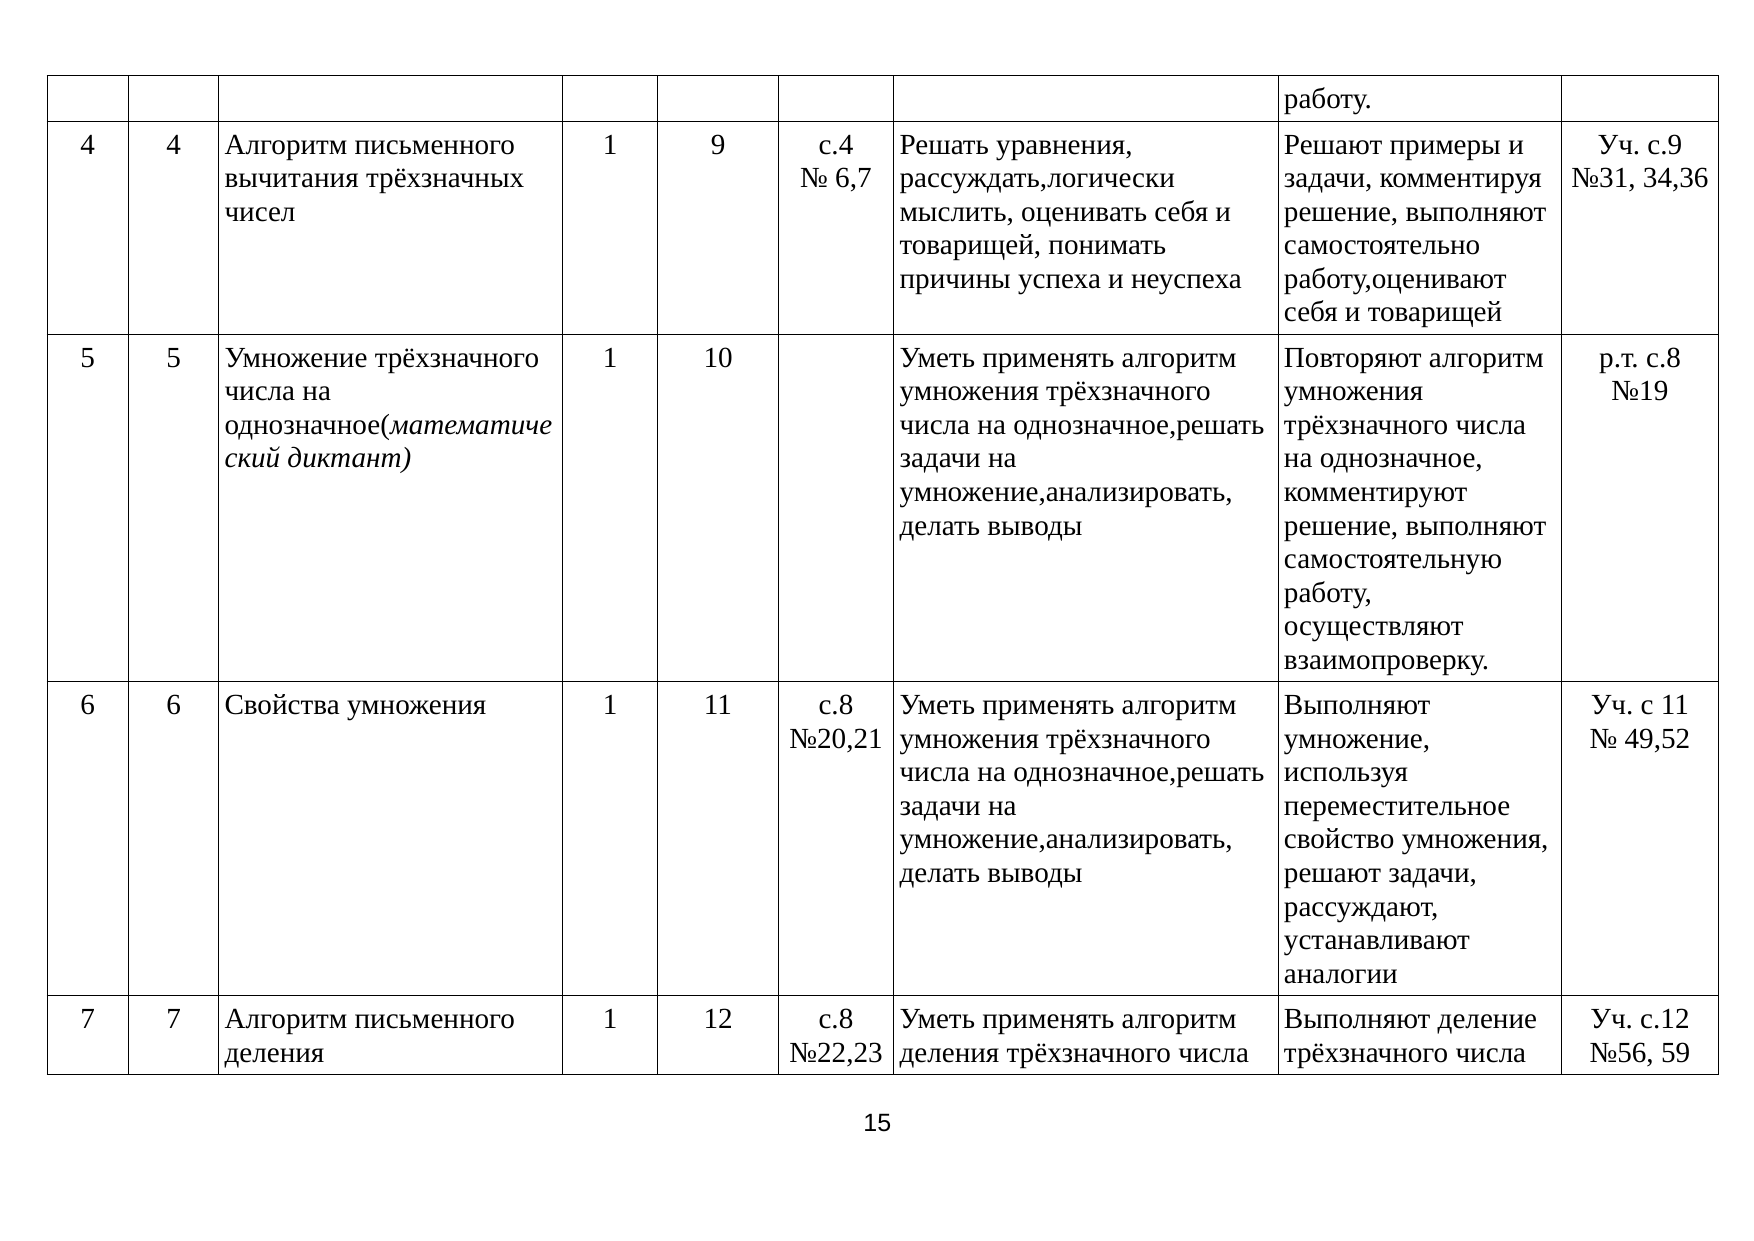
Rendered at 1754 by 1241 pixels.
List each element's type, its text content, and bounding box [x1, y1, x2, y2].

table_cell 4 [129, 122, 218, 334]
table_cell 6 [48, 682, 128, 995]
table_cell 7 [48, 996, 128, 1074]
table_cell Умножение трёхзначного числа на однозначное(математический диктант) [219, 335, 562, 681]
table_cell Выполняют деление трёхзначного числа [1279, 996, 1561, 1074]
table_cell [48, 76, 128, 121]
table_cell [779, 335, 893, 681]
table_cell Уметь применять алгоритм умножения трёхзначного числа на однозначное,решать задачи на умножение,анализировать, делать выводы [894, 682, 1278, 995]
table_cell Решать уравнения, рассуждать,логически мыслить, оценивать себя и товарищей, понимать причины успеха и неуспеха [894, 122, 1278, 334]
table_cell 1 [563, 335, 657, 681]
table_cell [129, 76, 218, 121]
table_cell 1 [563, 122, 657, 334]
table_cell 1 [563, 996, 657, 1074]
table_cell Уч. с.9 №31, 34,36 [1562, 122, 1718, 334]
table_cell 1 [563, 682, 657, 995]
table_cell Алгоритм письменного вычитания трёхзначных чисел [219, 122, 562, 334]
table_cell 12 [658, 996, 778, 1074]
table_cell р.т. с.8 №19 [1562, 335, 1718, 681]
table_cell Выполняют умножение, используя переместительное свойство умножения, решают задачи, рассуждают, устанавливают аналогии [1279, 682, 1561, 995]
table_cell [779, 76, 893, 121]
table_cell Уч. с 11 № 49,52 [1562, 682, 1718, 995]
table_cell с.8 №22,23 [779, 996, 893, 1074]
table_cell с.8 №20,21 [779, 682, 893, 995]
table_cell [219, 76, 562, 121]
table_cell [563, 76, 657, 121]
table_cell 10 [658, 335, 778, 681]
table_cell 9 [658, 122, 778, 334]
table_cell Свойства умножения [219, 682, 562, 995]
table_cell 7 [129, 996, 218, 1074]
table_cell [894, 76, 1278, 121]
table_cell Уметь применять алгоритм деления трёхзначного числа [894, 996, 1278, 1074]
table_cell 5 [48, 335, 128, 681]
table_cell Уч. с.12 №56, 59 [1562, 996, 1718, 1074]
table_cell 6 [129, 682, 218, 995]
table_cell Алгоритм письменного деления [219, 996, 562, 1074]
table_cell 5 [129, 335, 218, 681]
table_cell с.4 № 6,7 [779, 122, 893, 334]
table_cell 11 [658, 682, 778, 995]
table_cell Решают примеры и задачи, комментируя решение, выполняют самостоятельно работу,оценивают себя и товарищей [1279, 122, 1561, 334]
table_cell Повторяют алгоритм умножения трёхзначного числа на однозначное, комментируют решение, выполняют самостоятельную работу, осуществляют взаимопроверку. [1279, 335, 1561, 681]
table_cell работу. [1279, 76, 1561, 121]
table_cell 4 [48, 122, 128, 334]
table_cell [1562, 76, 1718, 121]
table_cell Уметь применять алгоритм умножения трёхзначного числа на однозначное,решать задачи на умножение,анализировать, делать выводы [894, 335, 1278, 681]
table_cell [658, 76, 778, 121]
